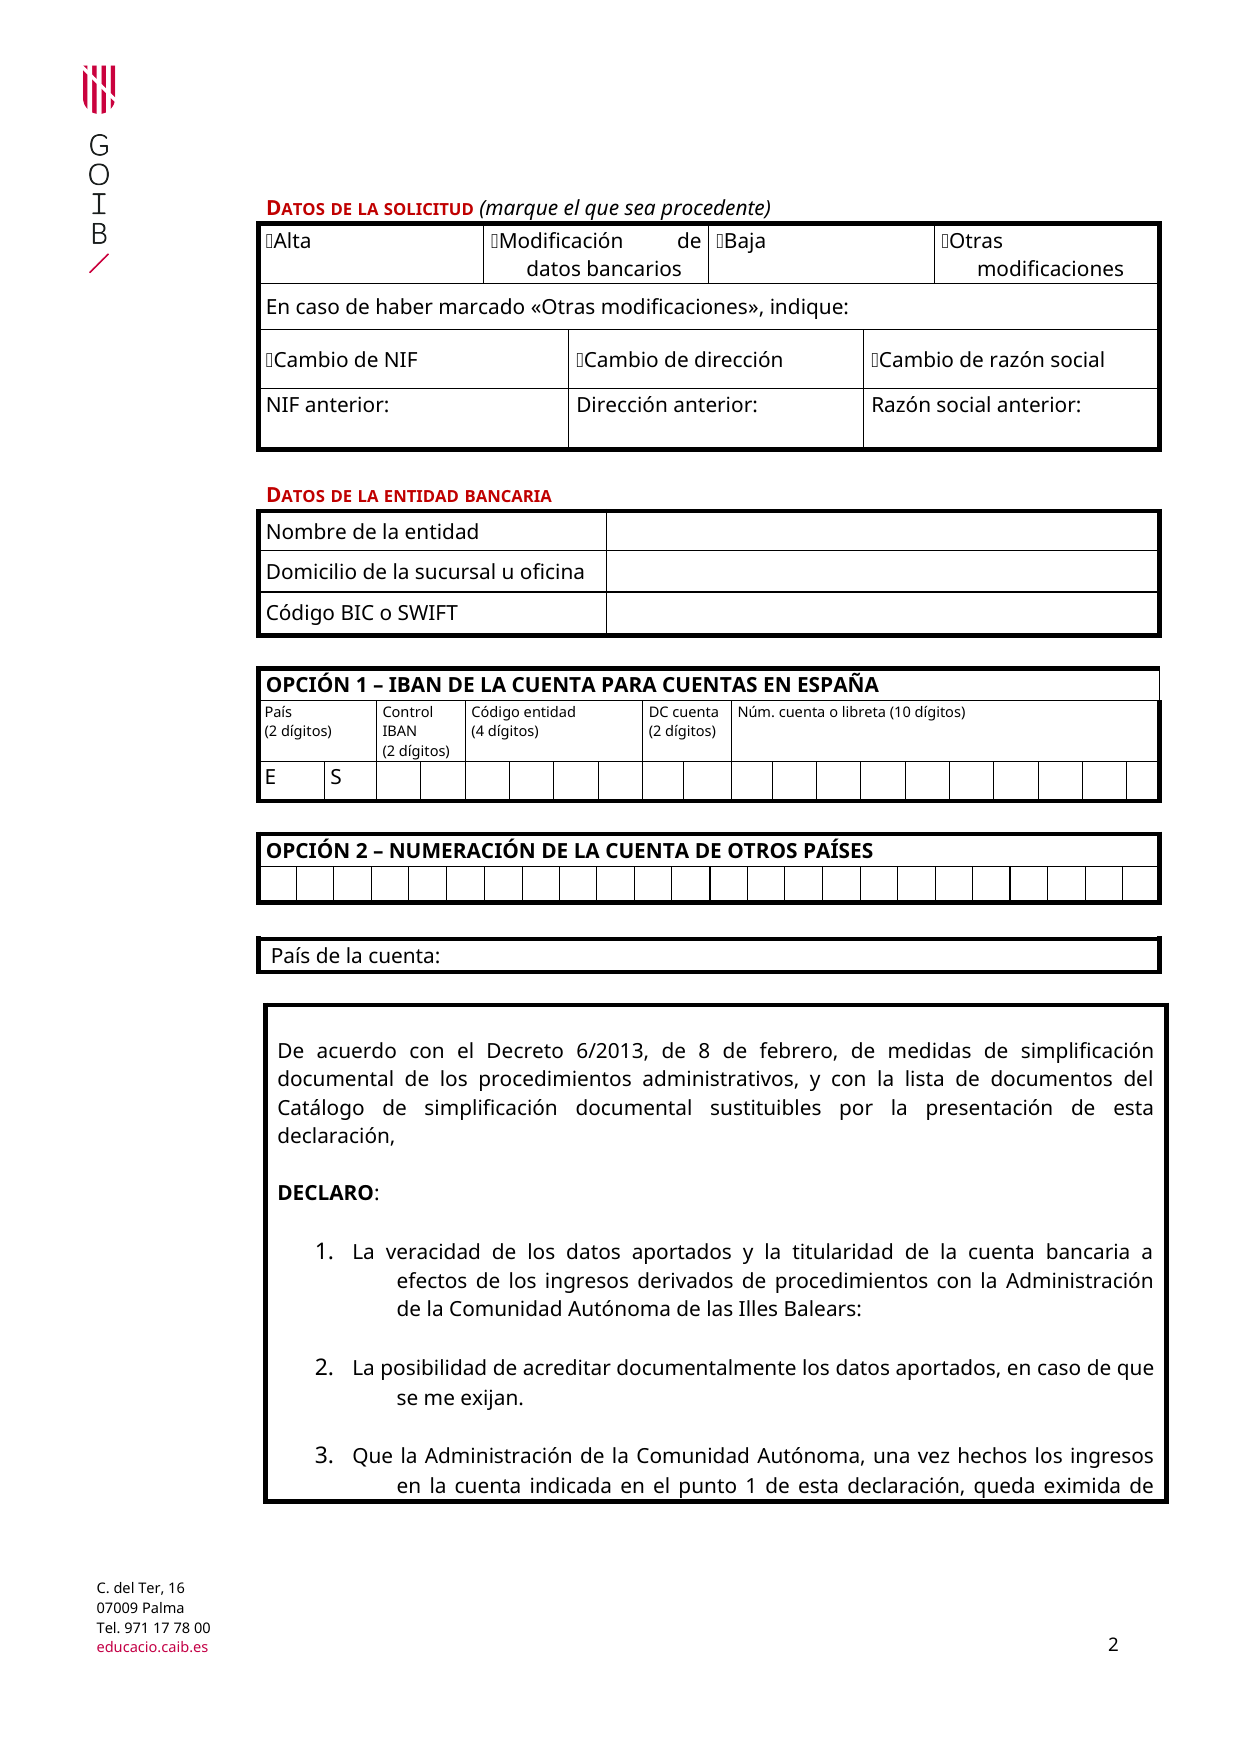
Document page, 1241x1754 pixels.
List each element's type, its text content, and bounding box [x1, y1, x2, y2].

table_cell [1127, 762, 1157, 798]
table_header OPCIÓN 1 – IBAN DE LA CUENTA PARA CUENTAS EN ESPAÑA [261, 671, 1159, 700]
table_cell [334, 867, 371, 900]
table_cell [1048, 867, 1085, 900]
table_cell [936, 867, 972, 900]
table_cell [906, 762, 949, 798]
table_cell [607, 551, 1157, 591]
table_cell [861, 762, 905, 798]
text Datos de la solicitud (marque el que sea procedente) [266, 193, 1152, 221]
table_cell [994, 762, 1038, 798]
table_cell Núm. cuenta o libreta (10 dígitos) [732, 701, 1157, 761]
table_header Nombre de la entidad [261, 513, 606, 550]
table_cell [684, 762, 731, 798]
table_header [607, 513, 1157, 550]
table_cell [377, 762, 420, 798]
table_cell [554, 762, 598, 798]
table_cell E [261, 762, 324, 798]
table_cell País (2 dígitos) [261, 701, 376, 761]
table_cell [510, 762, 553, 798]
table_cell S [325, 762, 376, 798]
table_cell [748, 867, 784, 900]
table_cell [635, 867, 671, 900]
table_cell [898, 867, 935, 900]
table_cell [297, 867, 333, 900]
table_cell DC cuenta (2 dígitos) [643, 701, 731, 761]
table_cell [861, 867, 897, 900]
table_cell [732, 762, 772, 798]
table_cell [523, 867, 559, 900]
table_header OPCIÓN 2 – NUMERACIÓN DE LA CUENTA DE OTROS PAÍSES [261, 836, 1157, 866]
table_cell Cambio de dirección [569, 330, 863, 388]
table_header País de la cuenta: [261, 941, 1157, 969]
table_cell [409, 867, 446, 900]
table_cell Cambio de razón social [864, 330, 1157, 388]
table_cell [1086, 867, 1122, 900]
table_header Alta [261, 226, 483, 283]
table_cell [599, 762, 642, 798]
table_cell [817, 762, 860, 798]
table_cell [643, 762, 683, 798]
table_cell [672, 867, 709, 900]
table_cell [485, 867, 522, 900]
table_cell [973, 867, 1009, 900]
table_header Modificación de datos bancarios [484, 226, 708, 283]
table_cell Domicilio de la sucursal u oficina [261, 551, 606, 591]
table_cell Código entidad (4 dígitos) [466, 701, 642, 761]
table_cell [597, 867, 634, 900]
table_cell [1083, 762, 1126, 798]
table_cell [711, 867, 747, 900]
table_cell [372, 867, 408, 900]
table_cell Control IBAN (2 dígitos) [377, 701, 465, 761]
table_cell [560, 867, 596, 900]
table_cell [1039, 762, 1082, 798]
table_cell Código BIC o SWIFT [261, 593, 606, 633]
table_cell [785, 867, 822, 900]
table_cell [466, 762, 509, 798]
table_cell Cambio de NIF [261, 330, 568, 388]
table_cell [1123, 867, 1157, 900]
table_cell Dirección anterior: [569, 389, 863, 447]
table_cell [261, 867, 296, 900]
table_cell [823, 867, 860, 900]
table_cell [607, 593, 1157, 633]
table_cell [447, 867, 484, 900]
table_cell [950, 762, 993, 798]
table_cell [773, 762, 816, 798]
table_header De acuerdo con el Decreto 6/2013, de 8 de febrero, de medidas de simplificación documental de los procedimientos administrativos, y con la lista de documentos del Catálogo de simplificación documental sustituibles por la presentación de esta declaración, DECLARO: La veracidad de los datos aportados y la titularidad de la cuenta bancaria a efectos de los ingresos derivados de procedimientos con la Administración de la Comunidad Autónoma de las Illes Balears: La posibilidad de acreditar documentalmente los datos aportados, en caso de que se me exijan. Que la Administración de la Comunidad Autónoma, una vez hechos los ingresos en la cuenta indicada en el punto 1 de esta declaración, queda eximida de [268, 1007, 1164, 1499]
table_cell [421, 762, 465, 798]
table_cell NIF anterior: [261, 389, 568, 447]
table_header Otras modificaciones [935, 226, 1157, 283]
table_cell Razón social anterior: [864, 389, 1157, 447]
text Datos de la entidad bancaria [266, 480, 1152, 509]
table_cell En caso de haber marcado «Otras modificaciones», indique: [261, 284, 1157, 329]
table_header Baja [709, 226, 934, 283]
table_cell [1011, 867, 1047, 900]
